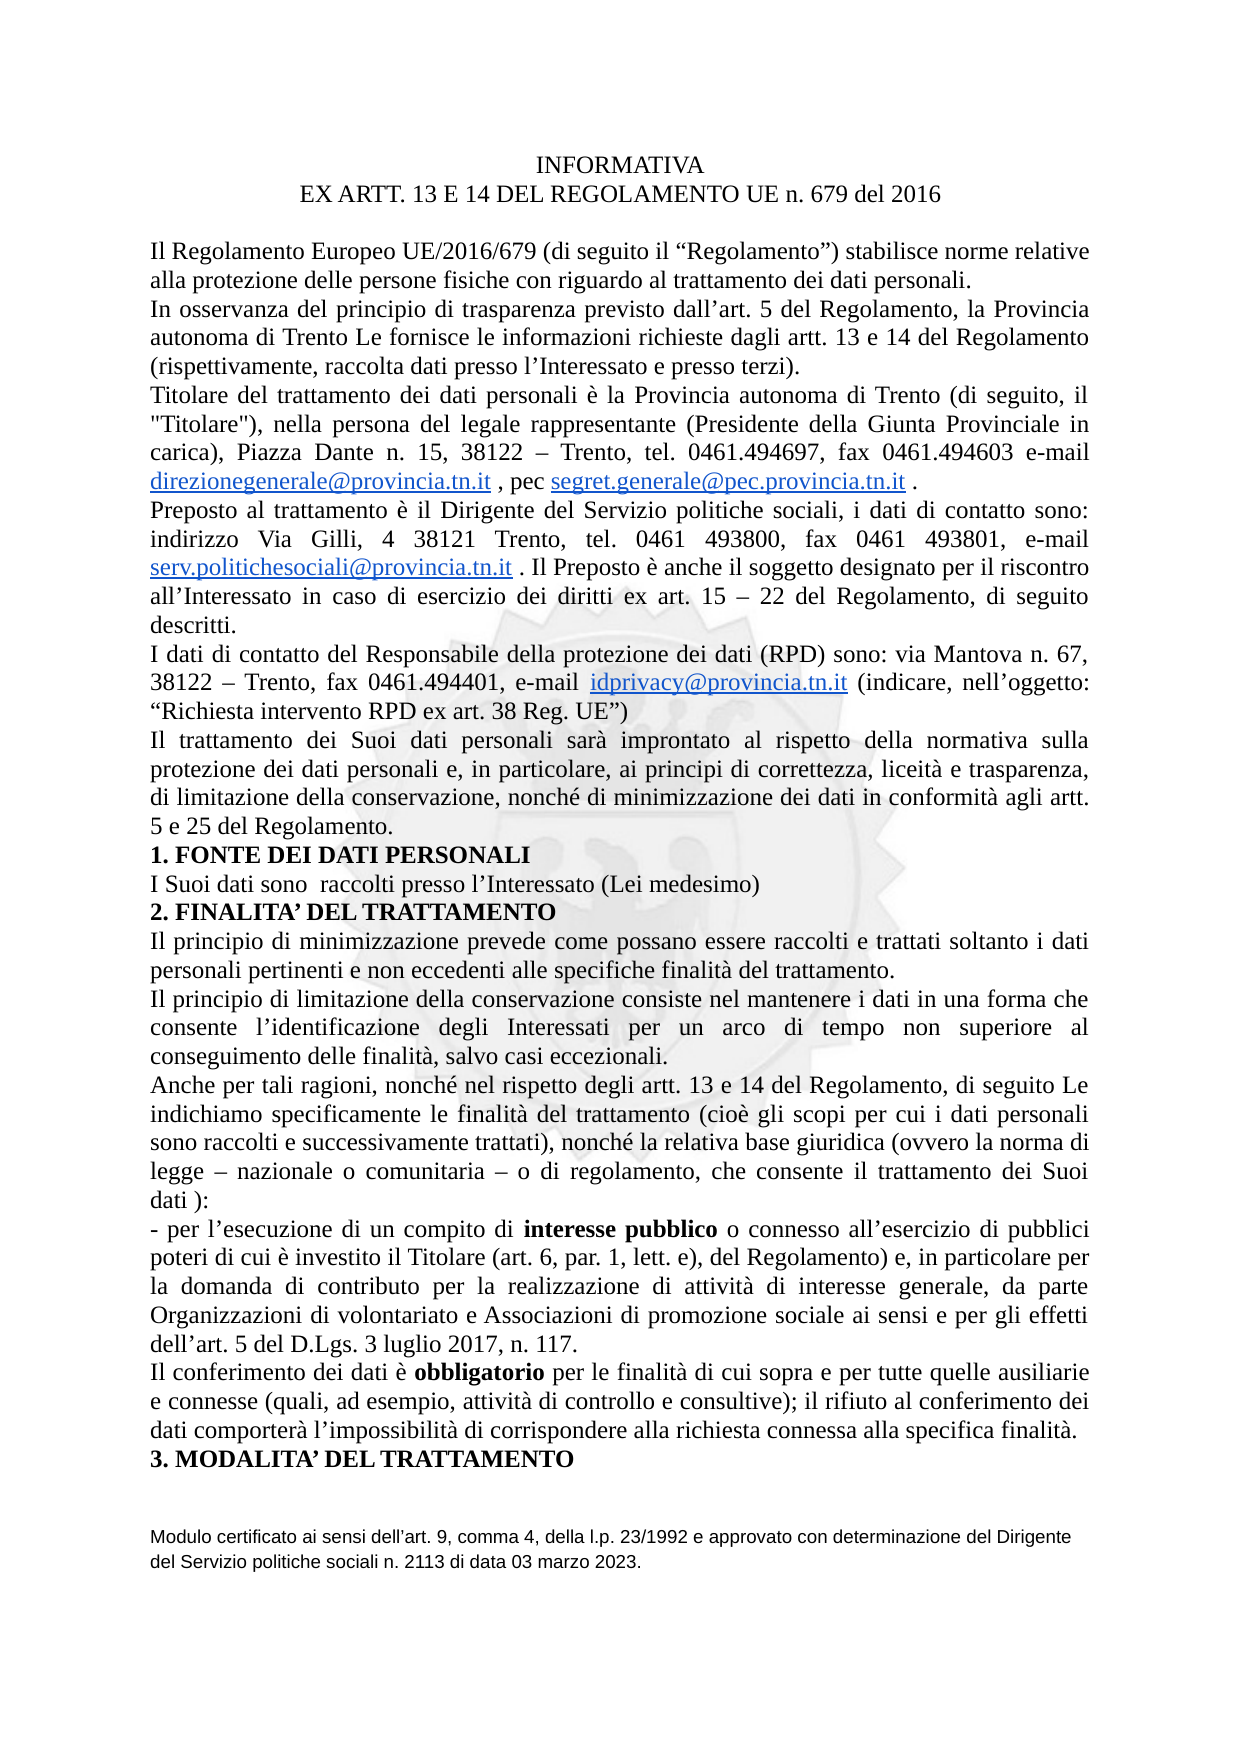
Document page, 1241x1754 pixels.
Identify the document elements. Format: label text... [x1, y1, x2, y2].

text 1. FONTE DEI DATI PERSONALI [150, 840, 1090, 869]
text - per l’esecuzione di un compito di interesse pubblico o connesso all’esercizio di pubblici poteri di cui è investito il Titolare (art. 6, par. 1, lett. e), del Regolamento) e, in particolare per la domanda di contributo per la realizzazione di attività di interesse generale, da parte Organizzazioni di volontariato e Associazioni di promozione sociale ai sensi e per gli effetti dell’art. 5 del D.Lgs. 3 luglio 2017, n. 117. [150, 1214, 1090, 1357]
text In osservanza del principio di trasparenza previsto dall’art. 5 del Regolamento, la Provincia autonoma di Trento Le fornisce le informazioni richieste dagli artt. 13 e 14 del Regolamento (rispettivamente, raccolta dati presso l’Interessato e presso terzi). [150, 294, 1090, 380]
text EX ARTT. 13 E 14 DEL REGOLAMENTO UE n. 679 del 2016 [150, 179, 1090, 207]
text Il principio di minimizzazione prevede come possano essere raccolti e trattati soltanto i dati personali pertinenti e non eccedenti alle specifiche finalità del trattamento. [150, 926, 1090, 984]
text 3. MODALITA’ DEL TRATTAMENTO [150, 1444, 1090, 1472]
text I dati di contatto del Responsabile della protezione dei dati (RPD) sono: via Mantova n. 67, 38122 – Trento, fax 0461.494401, e-mail idprivacy@provincia.tn.it (indicare, nell’oggetto: “Richiesta intervento RPD ex art. 38 Reg. UE”) [150, 639, 1090, 725]
text Preposto al trattamento è il Dirigente del Servizio politiche sociali, i dati di contatto sono: indirizzo Via Gilli, 4 38121 Trento, tel. 0461 493800, fax 0461 493801, e-mail serv.politichesociali@provincia.tn.it . Il Preposto è anche il soggetto designato per il riscontro all’Interessato in caso di esercizio dei diritti ex art. 15 – 22 del Regolamento, di seguito descritti. [150, 495, 1090, 639]
text Il conferimento dei dati è obbligatorio per le finalità di cui sopra e per tutte quelle ausiliarie e connesse (quali, ad esempio, attività di controllo e consultive); il rifiuto al conferimento dei dati comporterà l’impossibilità di corrispondere alla richiesta connessa alla specifica finalità. [150, 1357, 1090, 1444]
text I Suoi dati sono raccolti presso l’Interessato (Lei medesimo) [150, 869, 1090, 897]
text 2. FINALITA’ DEL TRATTAMENTO [150, 897, 1090, 926]
text INFORMATIVA [150, 150, 1090, 179]
text Il Regolamento Europeo UE/2016/679 (di seguito il “Regolamento”) stabilisce norme relative alla protezione delle persone fisiche con riguardo al trattamento dei dati personali. [150, 236, 1090, 294]
text Titolare del trattamento dei dati personali è la Provincia autonoma di Trento (di seguito, il "Titolare"), nella persona del legale rappresentante (Presidente della Giunta Provinciale in carica), Piazza Dante n. 15, 38122 – Trento, tel. 0461.494697, fax 0461.494603 e-mail direzionegenerale@provincia.tn.it , pec segret.generale@pec.provincia.tn.it . [150, 380, 1090, 495]
text Il principio di limitazione della conservazione consiste nel mantenere i dati in una forma che consente l’identificazione degli Interessati per un arco di tempo non superiore al conseguimento delle finalità, salvo casi eccezionali. [150, 984, 1090, 1070]
text Anche per tali ragioni, nonché nel rispetto degli artt. 13 e 14 del Regolamento, di seguito Le indichiamo specificamente le finalità del trattamento (cioè gli scopi per cui i dati personali sono raccolti e successivamente trattati), nonché la relativa base giuridica (ovvero la norma di legge – nazionale o comunitaria – o di regolamento, che consente il trattamento dei Suoi dati ): [150, 1070, 1090, 1214]
text Il trattamento dei Suoi dati personali sarà improntato al rispetto della normativa sulla protezione dei dati personali e, in particolare, ai principi di correttezza, liceità e trasparenza, di limitazione della conservazione, nonché di minimizzazione dei dati in conformità agli artt. 5 e 25 del Regolamento. [150, 725, 1090, 840]
